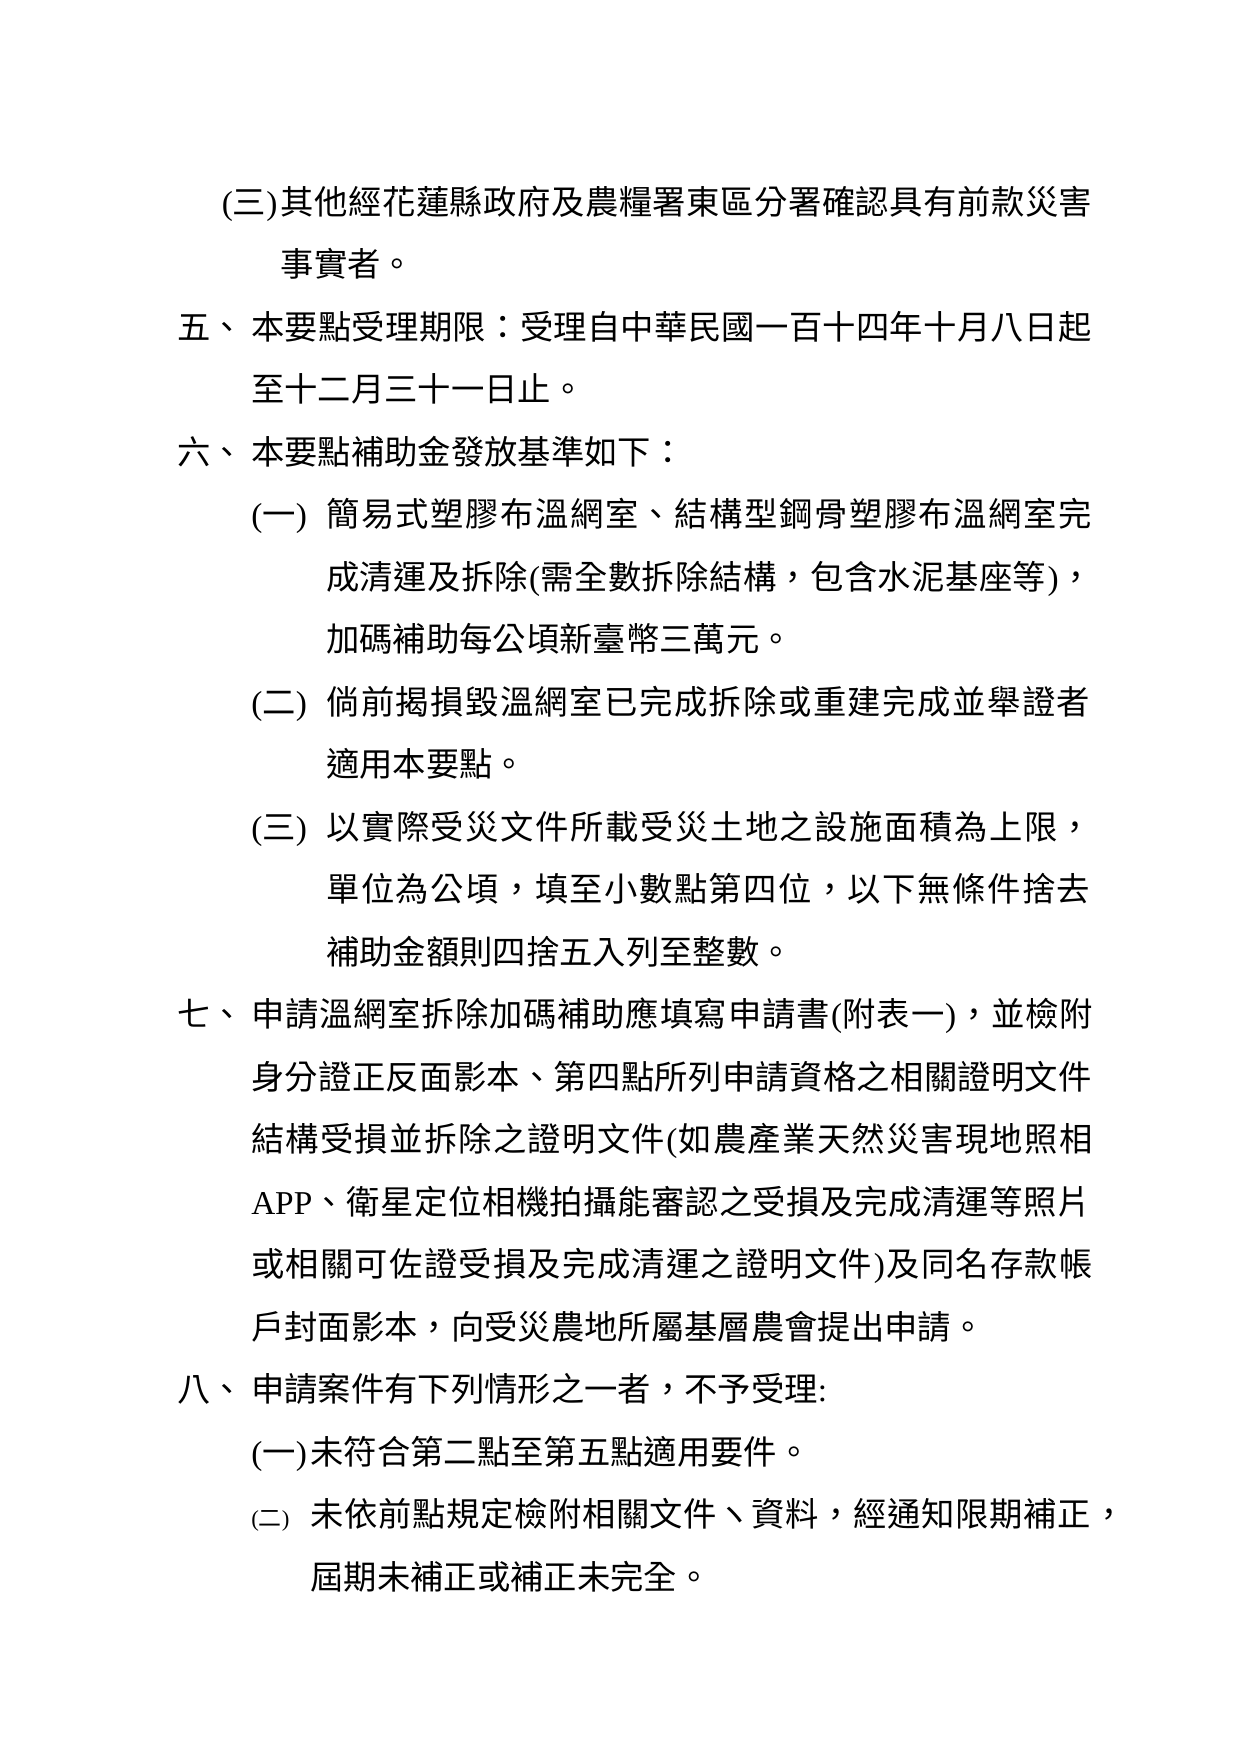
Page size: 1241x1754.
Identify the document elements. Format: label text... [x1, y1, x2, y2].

list 未依前點規定檢附相關文件ヽ資料，經通知限期補正，屆期未補正或補正未完全。 [251, 1471, 1092, 1596]
list 本要點補助金發放基準如下： [177, 408, 1092, 471]
list 以實際受災文件所載受災土地之設施面積為上限，單位為公頃，填至小數點第四位，以下無條件捨去，補助金額則四捨五入列至整數。 [251, 783, 1092, 971]
list 簡易式塑膠布溫網室、結構型鋼骨塑膠布溫網室完成清運及拆除(需全數拆除結構，包含水泥基座等)，加碼補助每公頃新臺幣三萬元。 [251, 471, 1092, 658]
list 申請案件有下列情形之一者，不予受理: [177, 1346, 1092, 1408]
list 本要點受理期限：受理自中華民國一百十四年十月八日起至十二月三十一日止。 [177, 283, 1092, 408]
list 倘前揭損毀溫網室已完成拆除或重建完成並舉證者，適用本要點。 [251, 658, 1092, 783]
list 申請溫網室拆除加碼補助應填寫申請書(附表一)，並檢附身分證正反面影本、第四點所列申請資格之相關證明文件、結構受損並拆除之證明文件(如農產業天然災害現地照相APP、衛星定位相機拍攝能審認之受損及完成清運等照片或相關可佐證受損及完成清運之證明文件)及同名存款帳戶封面影本，向受災農地所屬基層農會提出申請。 [177, 971, 1092, 1346]
list 其他經花蓮縣政府及農糧署東區分署確認具有前款災害事實者。 [222, 158, 1092, 283]
list 未符合第二點至第五點適用要件。 [251, 1408, 1092, 1471]
